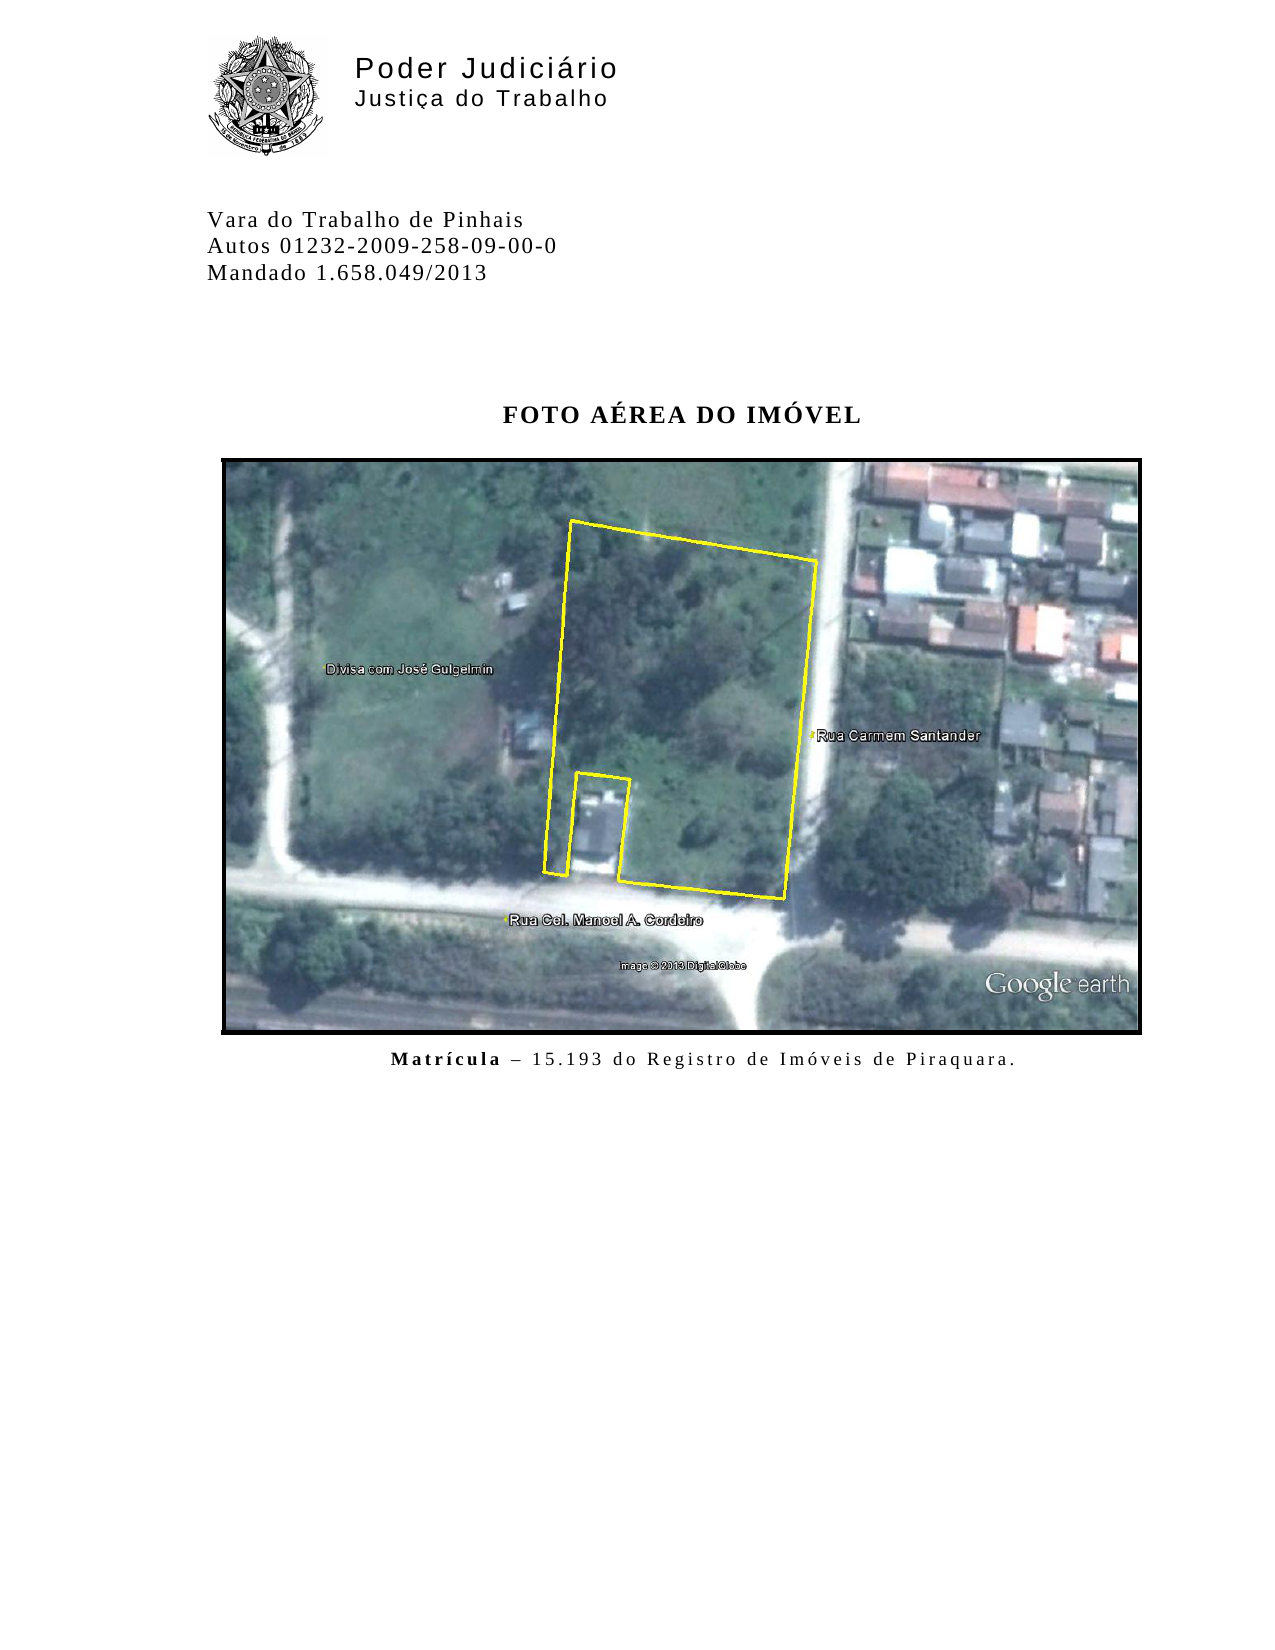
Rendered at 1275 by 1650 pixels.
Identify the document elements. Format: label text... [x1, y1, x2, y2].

text Vara do Trabalho de Pinhais [207, 206, 1157, 232]
text FOTO AÉREA DO IMÓVEL [207, 400, 1157, 429]
text Mandado 1.658.049/2013 [207, 259, 1157, 285]
text Autos 01232-2009-258-09-00-0 [207, 232, 1157, 259]
text Matrícula – 15.193 do Registro de Imóveis de Piraquara. [207, 1047, 1199, 1069]
